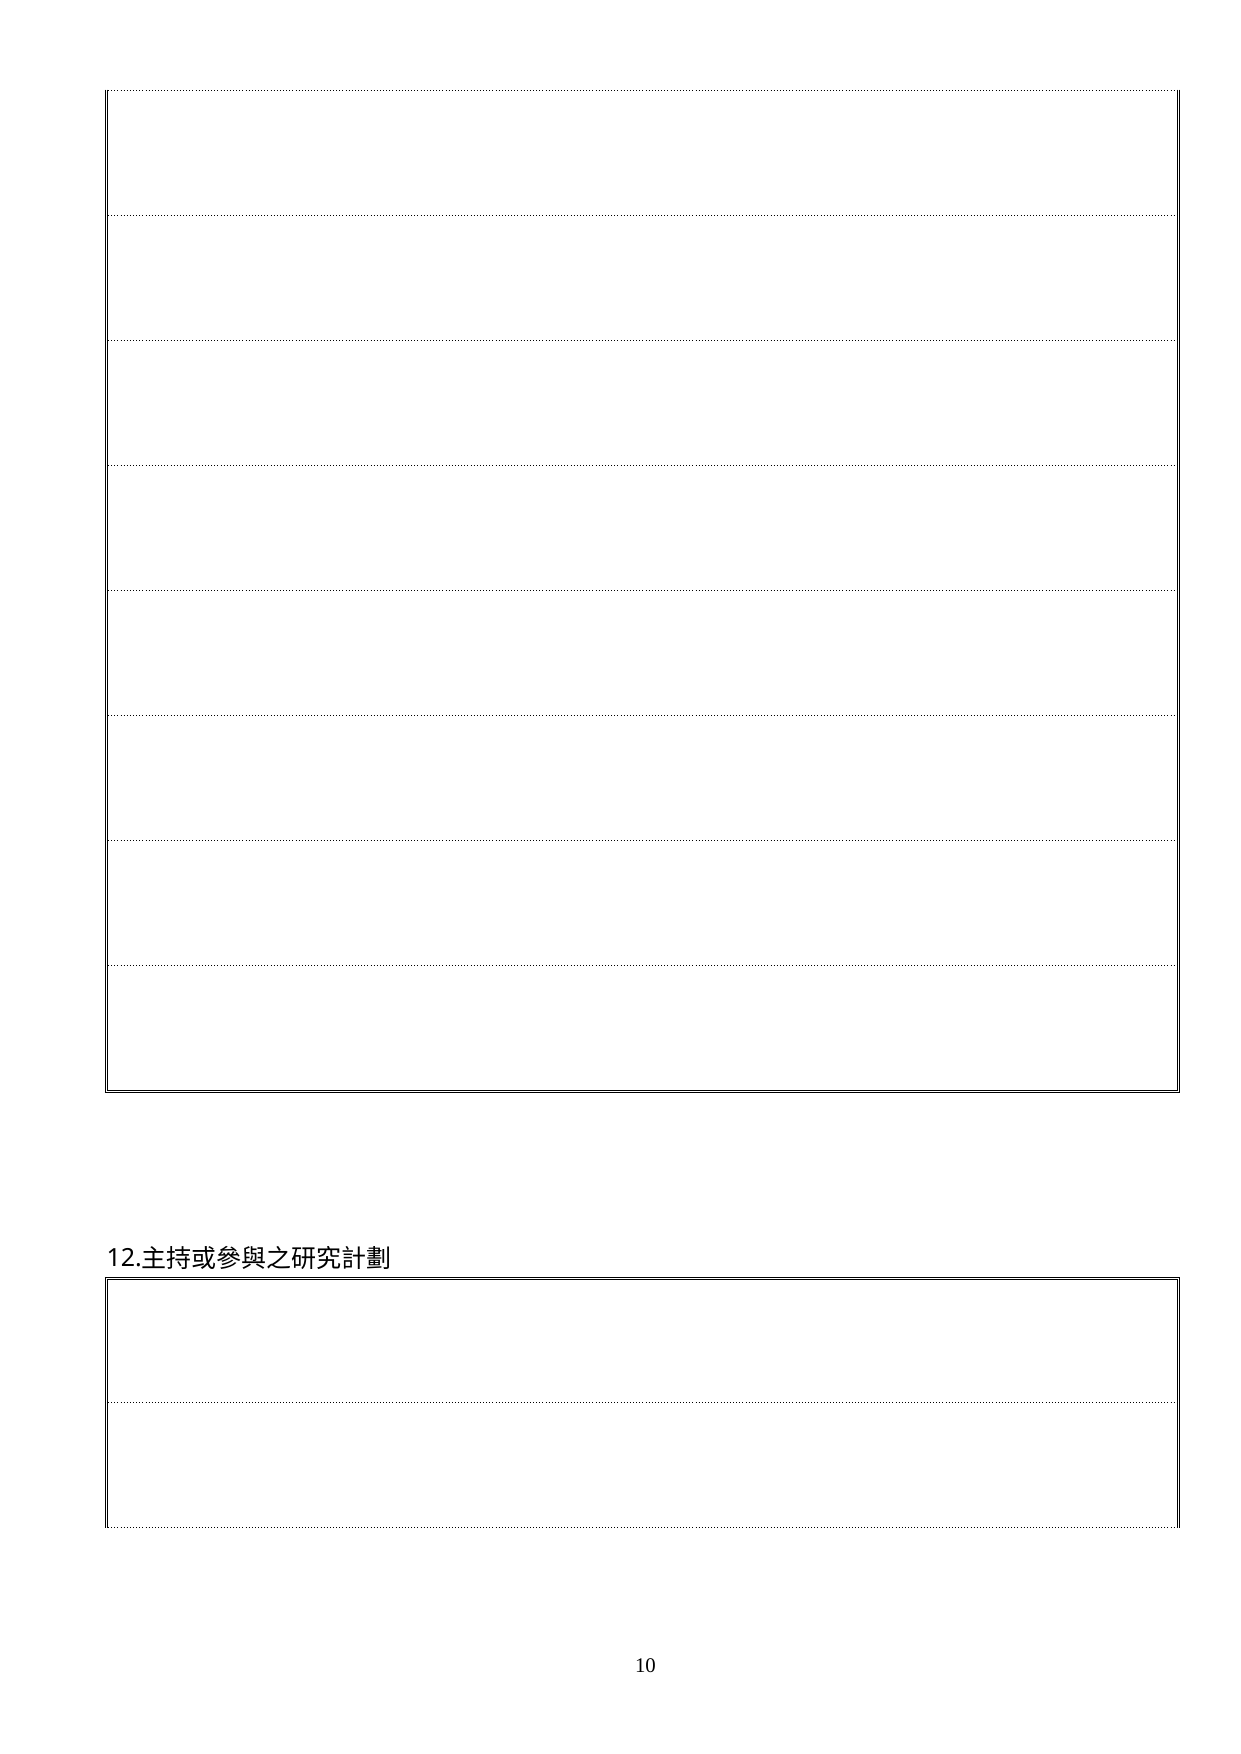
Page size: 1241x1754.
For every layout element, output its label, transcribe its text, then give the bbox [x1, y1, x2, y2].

table_cell [108, 715, 1177, 839]
table_cell [108, 840, 1177, 964]
table_cell [108, 340, 1177, 464]
table_cell [108, 590, 1177, 714]
text 12.主持或參與之研究計劃 [106, 1214, 1134, 1277]
table_cell [108, 1402, 1177, 1527]
table_cell [108, 465, 1177, 589]
table_cell [108, 90, 1177, 214]
table_header [108, 1280, 1177, 1402]
table_cell [108, 215, 1177, 339]
table_cell [108, 965, 1177, 1089]
